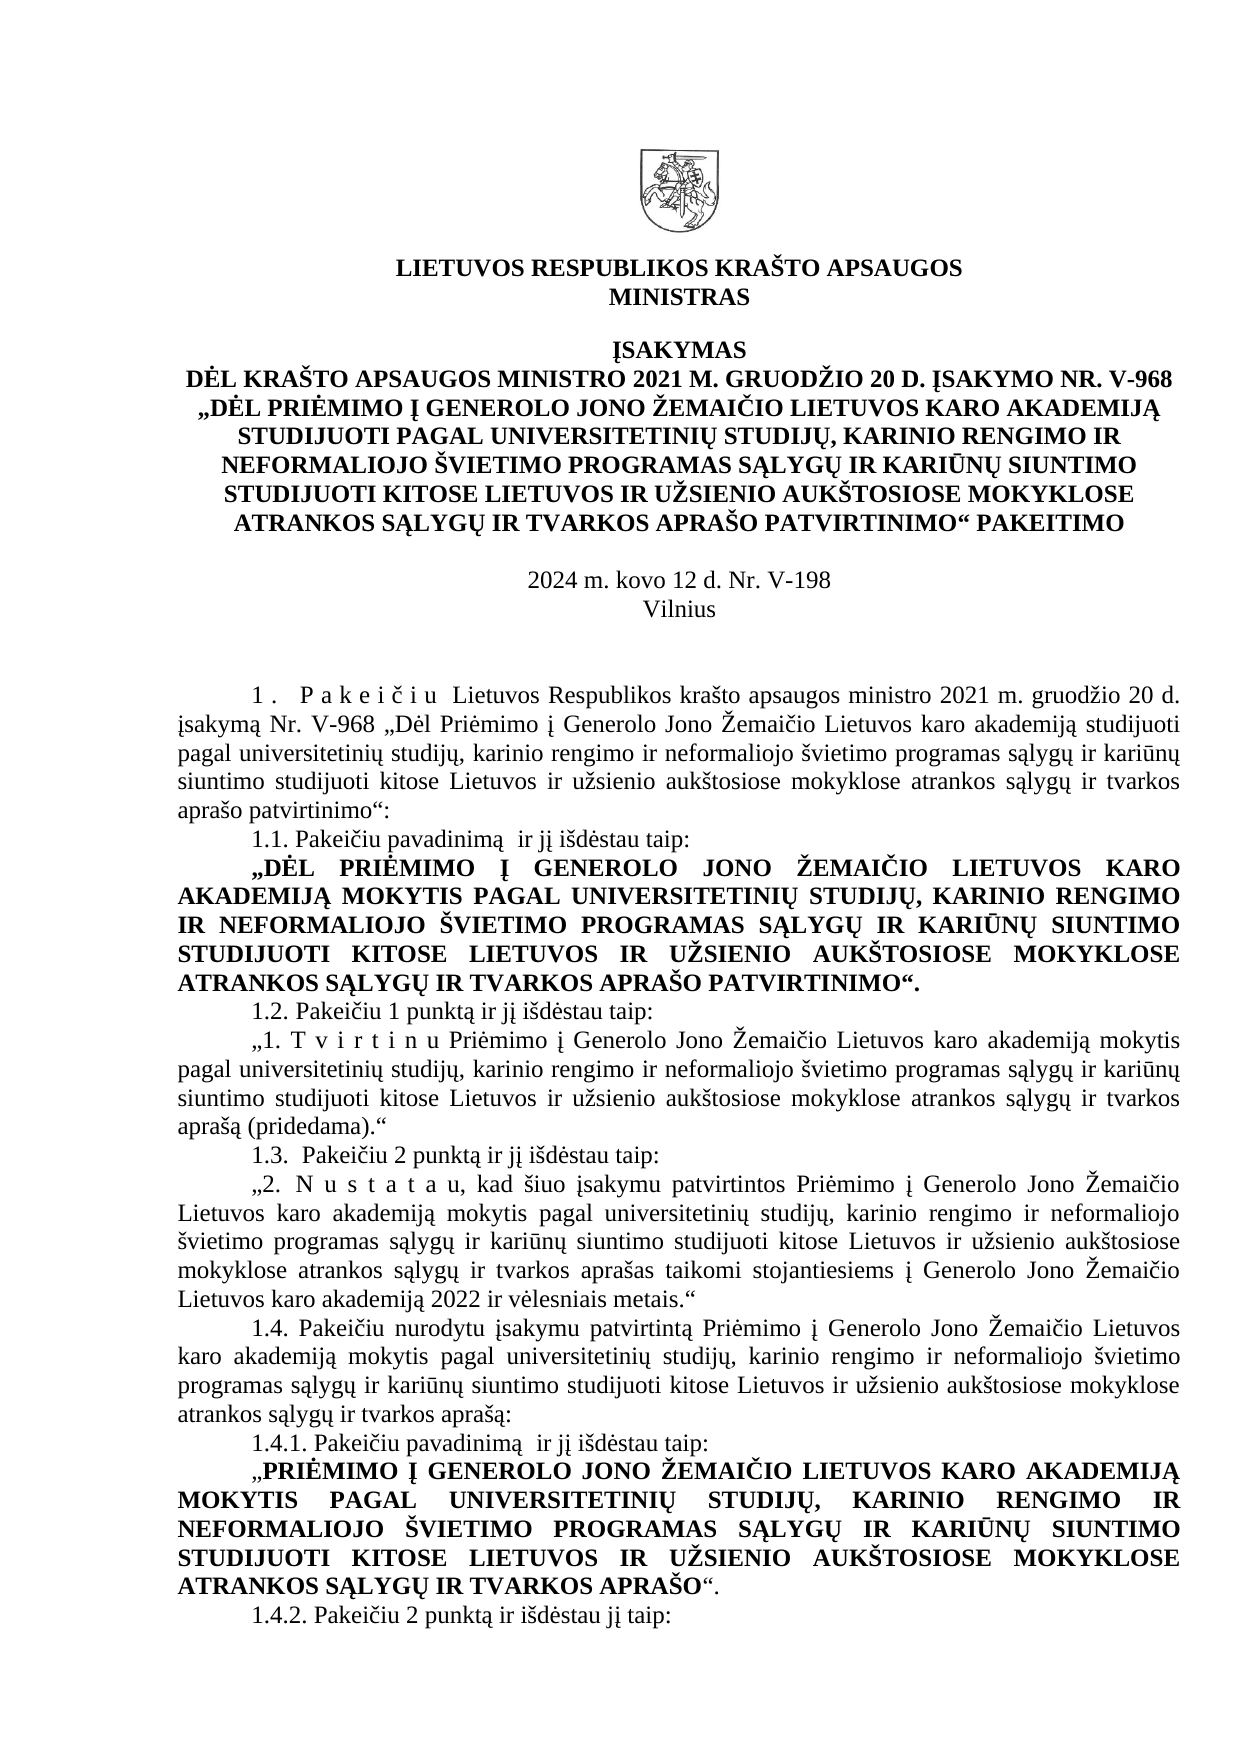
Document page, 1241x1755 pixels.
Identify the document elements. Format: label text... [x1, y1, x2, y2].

text 2024 m. kovo 12 d. Nr. V-198 [177, 565, 1181, 594]
text Vilnius [177, 594, 1181, 623]
text 1. Pakeičiu Lietuvos Respublikos krašto apsaugos ministro 2021 m. gruodžio 20 d. įsakymą Nr. V-968 „Dėl Priėmimo į Generolo Jono Žemaičio Lietuvos karo akademiją studijuoti pagal universitetinių studijų, karinio rengimo ir neformaliojo švietimo programas sąlygų ir kariūnų siuntimo studijuoti kitose Lietuvos ir užsienio aukštosiose mokyklose atrankos sąlygų ir tvarkos aprašo patvirtinimo“: [177, 680, 1181, 824]
text ministrAS [177, 282, 1181, 311]
text lietuvos respublikos krašto apsaugos [177, 253, 1181, 282]
text „2. N u s t a t a u, kad šiuo įsakymu patvirtintos Priėmimo į Generolo Jono Žemaičio Lietuvos karo akademiją mokytis pagal universitetinių studijų, karinio rengimo ir neformaliojo švietimo programas sąlygų ir kariūnų siuntimo studijuoti kitose Lietuvos ir užsienio aukštosiose mokyklose atrankos sąlygų ir tvarkos aprašas taikomi stojantiesiems į Generolo Jono Žemaičio Lietuvos karo akademiją 2022 ir vėlesniais metais.“ [177, 1169, 1181, 1313]
text 1.1. Pakeičiu pavadinimą ir jį išdėstau taip: [177, 824, 1181, 853]
text 1.3. Pakeičiu 2 punktą ir jį išdėstau taip: [177, 1140, 1181, 1169]
text „DĖL PRIĖMIMO Į GENEROLO JONO ŽEMAIČIO LIETUVOS KARO AKADEMIJĄ MOKYTIS PAGAL UNIVERSITETINIŲ STUDIJŲ, KARINIO RENGIMO IR NEFORMALIOJO ŠVIETIMO PROGRAMAS SĄLYGŲ IR KARIŪNŲ SIUNTIMO STUDIJUOTI KITOSE LIETUVOS IR UŽSIENIO AUKŠTOSIOSE MOKYKLOSE ATRANKOS SĄLYGŲ IR TVARKOS APRAŠO PATVIRTINIMO“. [177, 853, 1181, 996]
text 1.4.2. Pakeičiu 2 punktą ir išdėstau jį taip: [177, 1600, 1181, 1629]
text „PRIĖMIMO Į GENEROLO JONO ŽEMAIČIO LIETUVOS KARO AKADEMIJĄ MOKYTIS PAGAL UNIVERSITETINIŲ STUDIJŲ, KARINIO RENGIMO IR NEFORMALIOJO ŠVIETIMO PROGRAMAS SĄLYGŲ IR KARIŪNŲ SIUNTIMO STUDIJUOTI KITOSE LIETUVOS IR UŽSIENIO AUKŠTOSIOSE MOKYKLOSE ATRANKOS SĄLYGŲ IR TVARKOS APRAŠO“. [177, 1456, 1181, 1600]
text „1. T v i r t i n u Priėmimo į Generolo Jono Žemaičio Lietuvos karo akademiją mokytis pagal universitetinių studijų, karinio rengimo ir neformaliojo švietimo programas sąlygų ir kariūnų siuntimo studijuoti kitose Lietuvos ir užsienio aukštosiose mokyklose atrankos sąlygų ir tvarkos aprašą (pridedama).“ [177, 1025, 1181, 1140]
text 1.2. Pakeičiu 1 punktą ir jį išdėstau taip: [177, 996, 1181, 1025]
text 1.4.1. Pakeičiu pavadinimą ir jį išdėstau taip: [177, 1428, 1181, 1456]
text 1.4. Pakeičiu nurodytu įsakymu patvirtintą Priėmimo į Generolo Jono Žemaičio Lietuvos karo akademiją mokytis pagal universitetinių studijų, karinio rengimo ir neformaliojo švietimo programas sąlygų ir kariūnų siuntimo studijuoti kitose Lietuvos ir užsienio aukštosiose mokyklose atrankos sąlygų ir tvarkos aprašą: [177, 1313, 1181, 1428]
text ĮSAKYMAS [177, 335, 1181, 364]
text dėl KRAŠTO APSAUGOS MINISTRO 2021 m. gruodžio 20 d. ĮSAKYMO NR. v-968 „DĖL PRIĖMIMO Į GENEROLO JONO ŽEMAIČIO LIETUVOS KARO AKADEMIJĄ STUDIJUOTI PAGAL UNIVERSITETINIŲ STUDIJŲ, KARINIO RENGIMO IR NEFORMALIOJO ŠVIETIMO PROGRAMAS SĄLYGŲ IR KARIŪNŲ SIUNTIMO STUDIJUOTI KITOSE LIETUVOS IR UŽSIENIO AUKŠTOSIOSE MOKYKLOSE ATRANKOS SĄLYGŲ IR TVARKOS APRAŠO PATVIRTINIMO“ PAKEITIMO [177, 364, 1181, 536]
